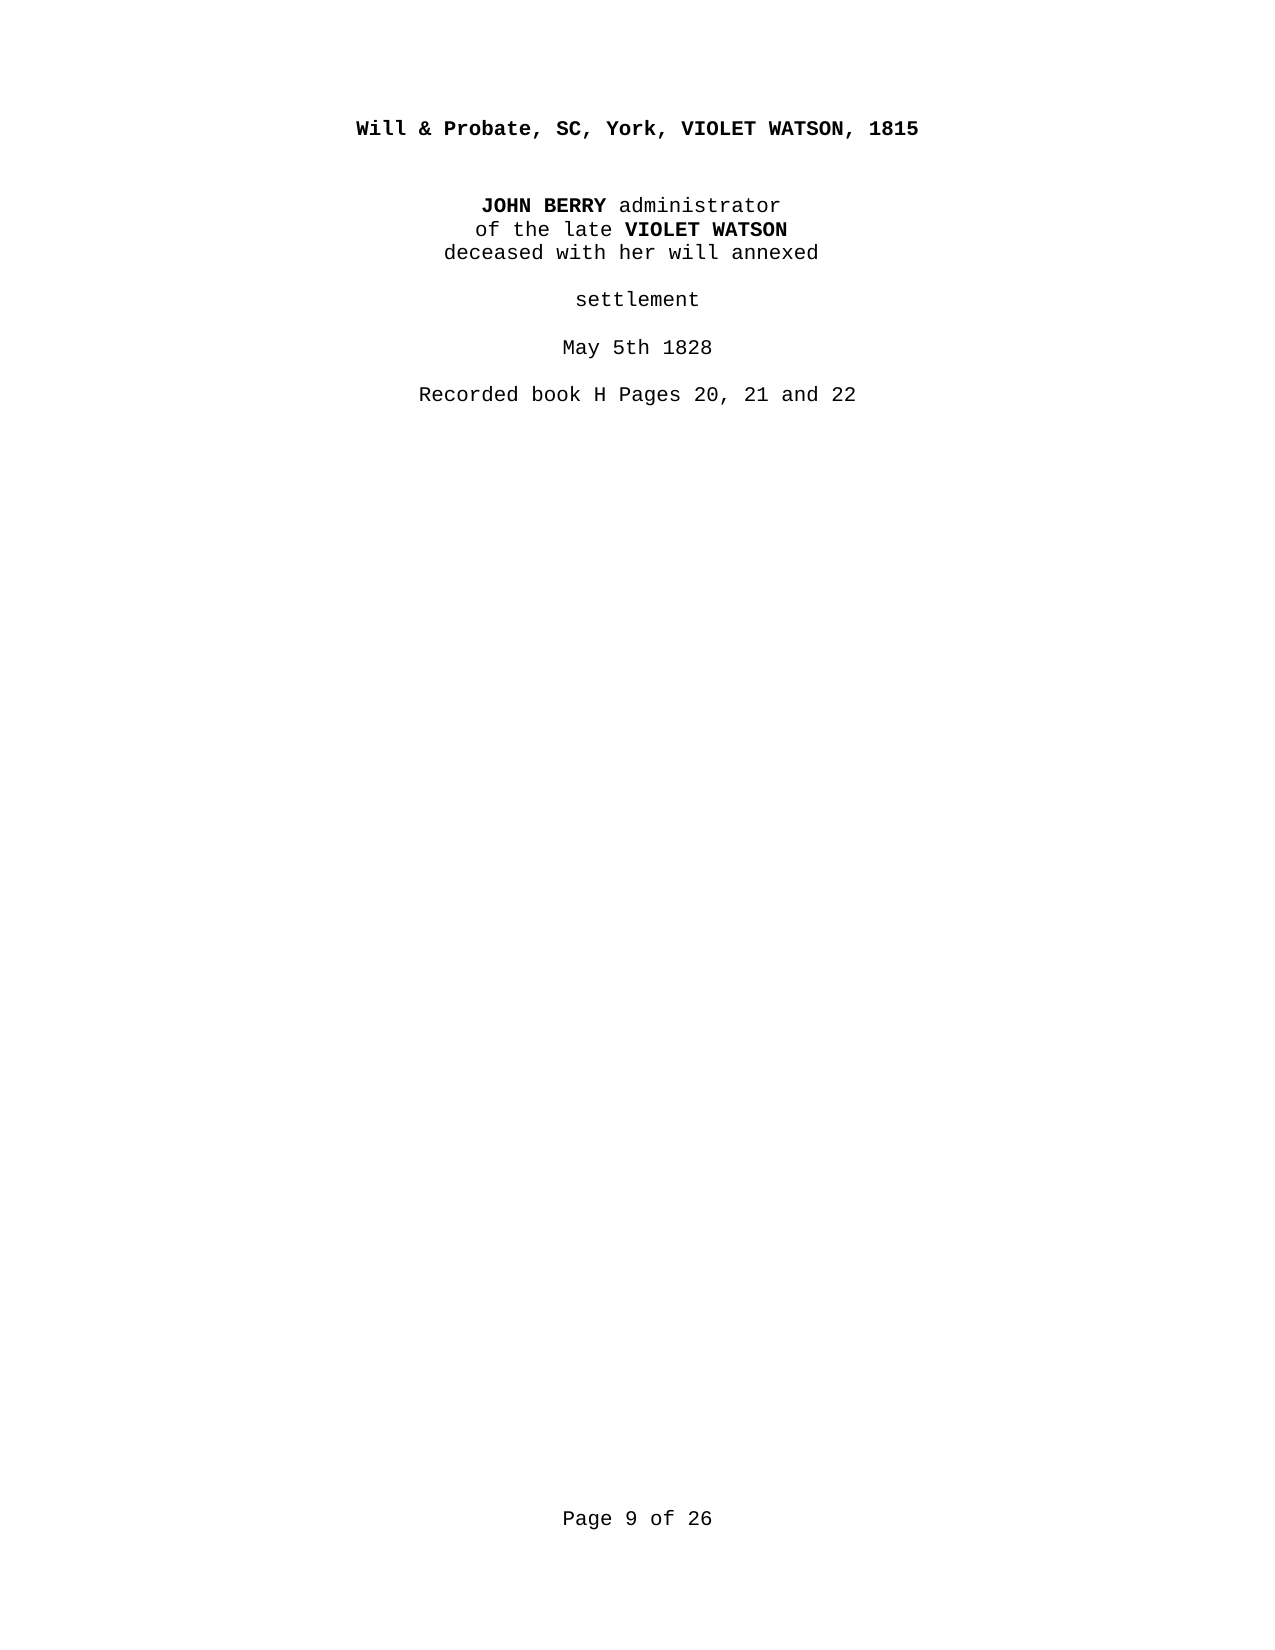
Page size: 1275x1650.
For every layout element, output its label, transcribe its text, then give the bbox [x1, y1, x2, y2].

text John Berry administrator [118, 195, 1157, 218]
text May 5th 1828 [118, 337, 1157, 360]
text settlement [118, 289, 1157, 313]
text Recorded book H Pages 20, 21 and 22 [118, 384, 1157, 408]
text of the late Violet Watson [118, 218, 1157, 242]
text deceased with her will annexed [118, 242, 1157, 266]
